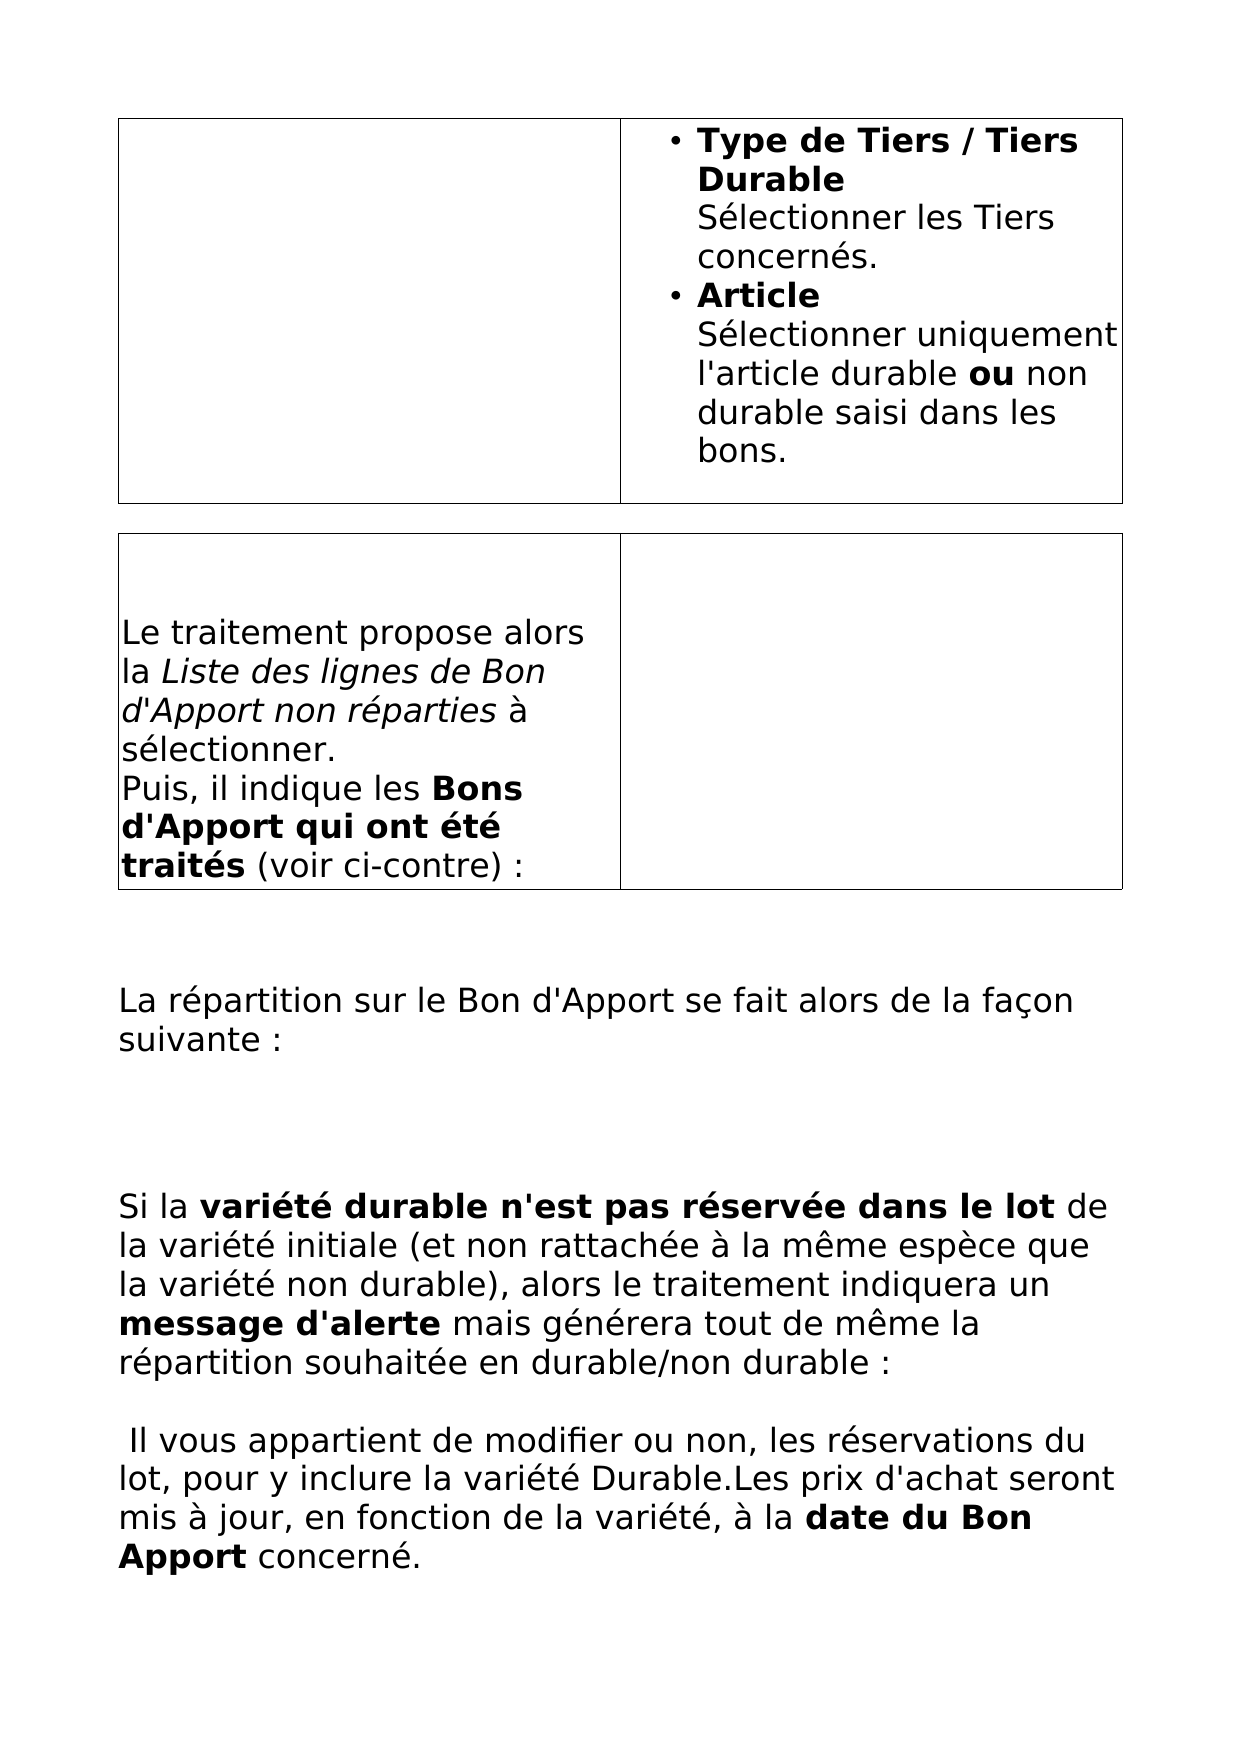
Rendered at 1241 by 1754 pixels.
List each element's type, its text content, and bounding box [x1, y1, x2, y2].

table_header Le traitement propose alors la Liste des lignes de Bon d'Apport non réparties à sélectionner. Puis, il indique les Bons d'Apport qui ont été traités (voir ci-contre) : [119, 534, 620, 888]
table_header [119, 119, 620, 503]
table_header [621, 534, 1122, 888]
text Si la variété durable n'est pas réservée dans le lot de la variété initiale (et non rattachée à la même espèce que la variété non durable), alors le traitement indiquera un message d'alerte mais générera tout de même la répartition souhaitée en durable/non durable : Il vous appartient de modifier ou non, les réservations du lot, pour y inclure la variété Durable.Les prix d'achat seront mis à jour, en fonction de la variété, à la date du Bon Apport concerné. [118, 1188, 1122, 1615]
text La répartition sur le Bon d'Apport se fait alors de la façon suivante : [118, 903, 1122, 1175]
table_header Du… Au… Date de pièce des Bons d'Apport. Type de Tiers / Tiers Durable Sélectionner les Tiers concernés. Article Sélectionner uniquement l'article durable ou non durable saisi dans les bons. [621, 119, 1122, 503]
